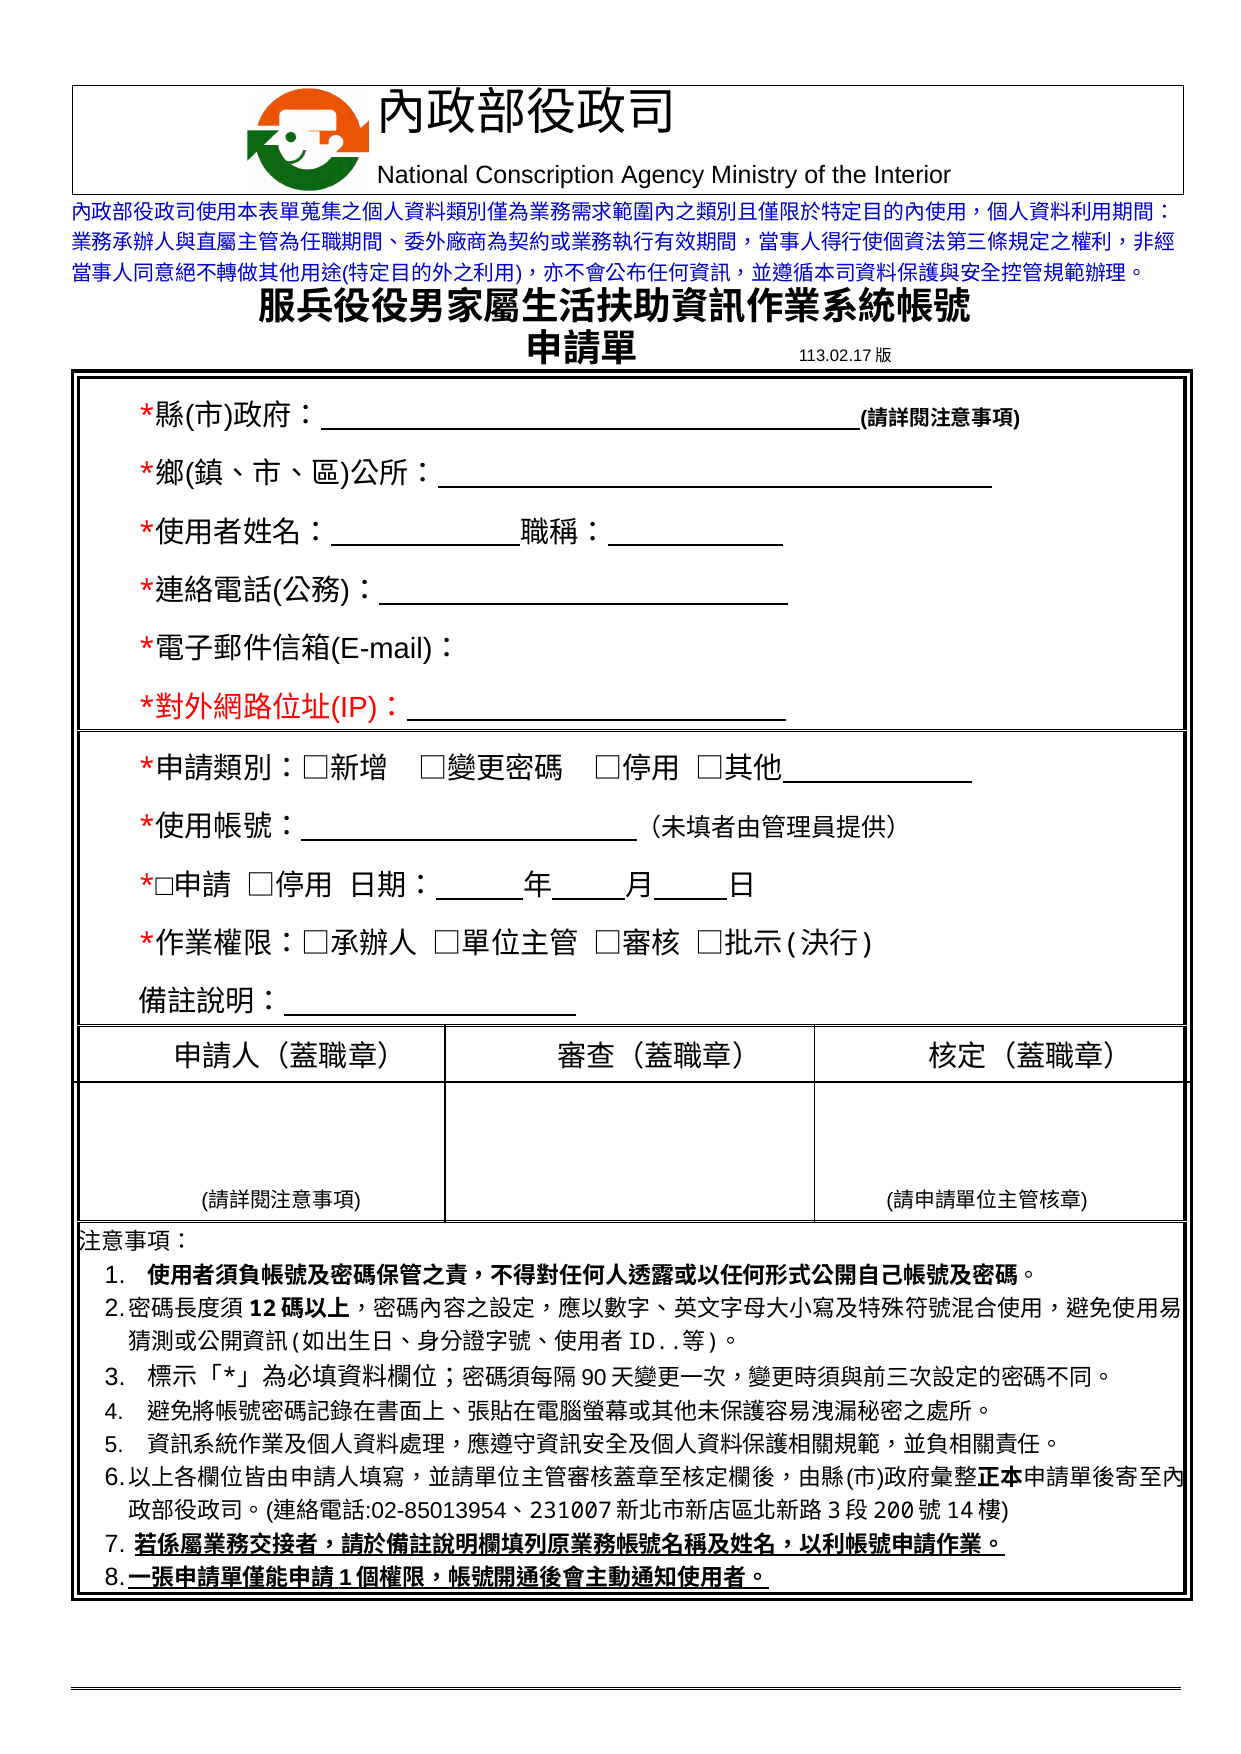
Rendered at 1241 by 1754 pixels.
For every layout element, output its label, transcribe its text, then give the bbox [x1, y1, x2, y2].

table_cell *申請類別：□新增 □變更密碼 □停用 □其他 *使用帳號： （未填者由管理員提供） *□申請 □停用 日期： 年 月 日 *作業權限：□承辦人 □單位主管 □審核 □批示(決行) 備註說明： [80, 732, 1183, 1023]
table_cell 審查（蓋職章） [446, 1027, 814, 1081]
table_cell [446, 1083, 814, 1220]
text 申請單 113.02.17版 [71, 328, 989, 369]
table_header *縣(市)政府： (請詳閱注意事項) *鄉(鎮、市、區)公所： *使用者姓名： 職稱： *連絡電話(公務)： *電子郵件信箱(E-mail)： *對外網路位址(IP)： [76, 373, 1188, 729]
table_cell 核定（蓋職章） [815, 1027, 1183, 1081]
table_cell (請詳閱注意事項) [80, 1083, 444, 1220]
table_cell (請申請單位主管核章) [815, 1083, 1183, 1220]
text 服兵役役男家屬生活扶助資訊作業系統帳號 [71, 286, 989, 328]
table_cell 注意事項： 使用者須負帳號及密碼保管之責，不得對任何人透露或以任何形式公開自己帳號及密碼。 密碼長度須12碼以上，密碼內容之設定，應以數字、英文字母大小寫及特殊符號混合使用，避免使用易猜測或公開資訊(如出生日、身分證字號、使用者ID..等)。 標示「*」為必填資料欄位；密碼須每隔90天變更一次，變更時須與前三次設定的密碼不同。 避免將帳號密碼記錄在書面上、張貼在電腦螢幕或其他未保護容易洩漏秘密之處所。 資訊系統作業及個人資料處理，應遵守資訊安全及個人資料保護相關規範，並負相關責任。 以上各欄位皆由申請人填寫，並請單位主管審核蓋章至核定欄後，由縣(市)政府彙整正本申請單後寄至內政部役政司。(連絡電話:02-85013954、231007新北市新店區北新路3段200號14樓) 若係屬業務交接者，請於備註說明欄填列原業務帳號名稱及姓名，以利帳號申請作業。 一張申請單僅能申請1個權限，帳號開通後會主動通知使用者。 [80, 1223, 1183, 1592]
table_cell 申請人（蓋職章） [80, 1027, 444, 1081]
